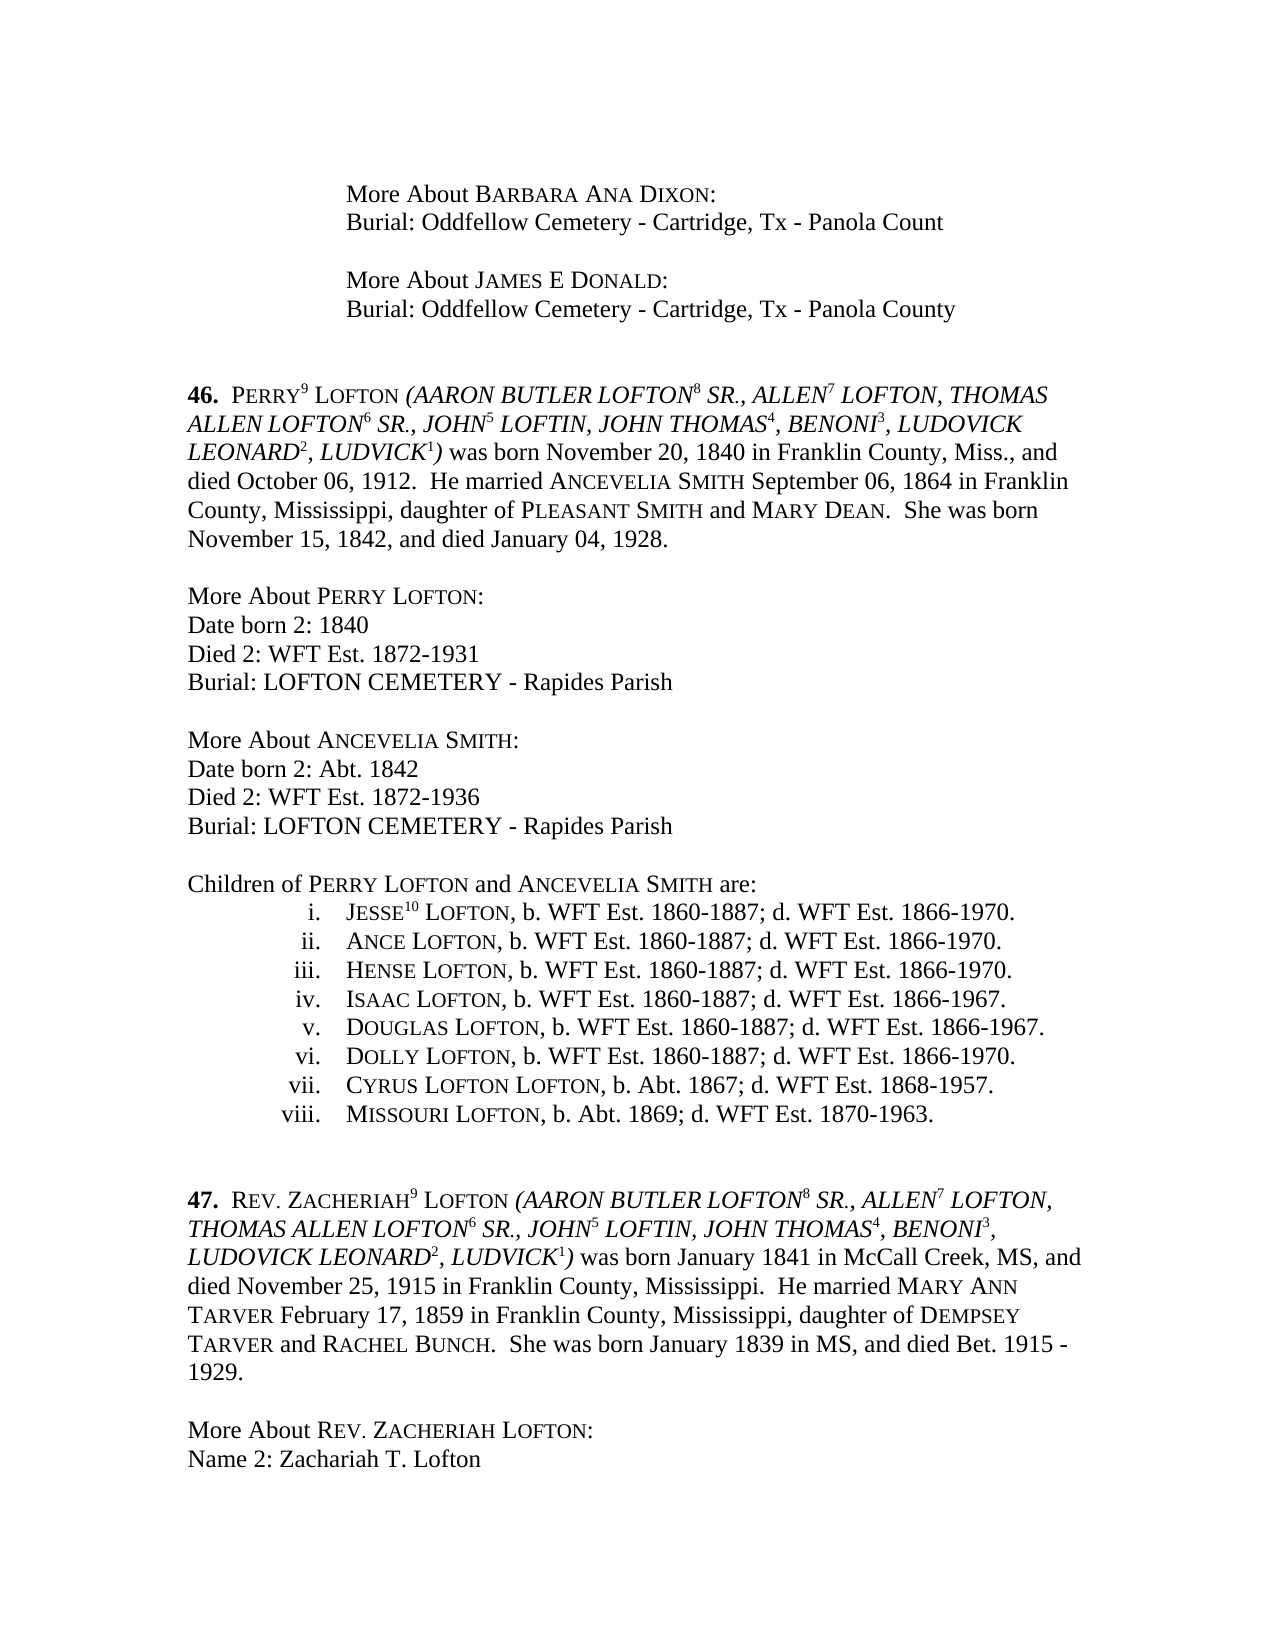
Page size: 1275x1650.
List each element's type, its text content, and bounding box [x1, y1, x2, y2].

text 47. REV. ZACHERIAH9 LOFTON (AARON BUTLER LOFTON8 SR., ALLEN7 LOFTON, THOMAS ALLEN LOFTON6 SR., JOHN5 LOFTIN, JOHN THOMAS4, BENONI3, LUDOVICK LEONARD2, LUDVICK1) was born January 1841 in McCall Creek, MS, and died November 25, 1915 in Franklin County, Mississippi. He married MARY ANN TARVER February 17, 1859 in Franklin County, Mississippi, daughter of DEMPSEY TARVER and RACHEL BUNCH. She was born January 1839 in MS, and died Bet. 1915 - 1929. [187, 1185, 1087, 1386]
text Died 2: WFT Est. 1872-1936 [187, 782, 1087, 811]
text iii. HENSE LOFTON, b. WFT Est. 1860-1887; d. WFT Est. 1866-1970. [187, 955, 1087, 984]
text More About JAMES E DONALD: [346, 265, 1087, 294]
text vii. CYRUS LOFTON LOFTON, b. Abt. 1867; d. WFT Est. 1868-1957. [187, 1070, 1087, 1099]
text iv. ISAAC LOFTON, b. WFT Est. 1860-1887; d. WFT Est. 1866-1967. [187, 984, 1087, 1012]
text vi. DOLLY LOFTON, b. WFT Est. 1860-1887; d. WFT Est. 1866-1970. [187, 1041, 1087, 1070]
text Burial: LOFTON CEMETERY - Rapides Parish [187, 811, 1087, 840]
text More About PERRY LOFTON: [187, 581, 1087, 610]
text 46. PERRY9 LOFTON (AARON BUTLER LOFTON8 SR., ALLEN7 LOFTON, THOMAS ALLEN LOFTON6 SR., JOHN5 LOFTIN, JOHN THOMAS4, BENONI3, LUDOVICK LEONARD2, LUDVICK1) was born November 20, 1840 in Franklin County, Miss., and died October 06, 1912. He married ANCEVELIA SMITH September 06, 1864 in Franklin County, Mississippi, daughter of PLEASANT SMITH and MARY DEAN. She was born November 15, 1842, and died January 04, 1928. [187, 380, 1087, 552]
text Died 2: WFT Est. 1872-1931 [187, 639, 1087, 667]
text Burial: LOFTON CEMETERY - Rapides Parish [187, 667, 1087, 696]
text viii. MISSOURI LOFTON, b. Abt. 1869; d. WFT Est. 1870-1963. [187, 1099, 1087, 1127]
text v. DOUGLAS LOFTON, b. WFT Est. 1860-1887; d. WFT Est. 1866-1967. [187, 1012, 1087, 1041]
text Burial: Oddfellow Cemetery - Cartridge, Tx - Panola County [346, 294, 1087, 322]
text More About ANCEVELIA SMITH: [187, 725, 1087, 754]
text More About REV. ZACHERIAH LOFTON: [187, 1415, 1087, 1444]
text Name 2: Zachariah T. Lofton [187, 1444, 1087, 1472]
text More About BARBARA ANA DIXON: [346, 179, 1087, 207]
text Burial: Oddfellow Cemetery - Cartridge, Tx - Panola Count [346, 207, 1087, 236]
text Date born 2: 1840 [187, 610, 1087, 639]
text Children of PERRY LOFTON and ANCEVELIA SMITH are: [187, 869, 1087, 897]
text Date born 2: Abt. 1842 [187, 754, 1087, 782]
text i. JESSE10 LOFTON, b. WFT Est. 1860-1887; d. WFT Est. 1866-1970. [187, 897, 1087, 926]
text ii. ANCE LOFTON, b. WFT Est. 1860-1887; d. WFT Est. 1866-1970. [187, 926, 1087, 955]
